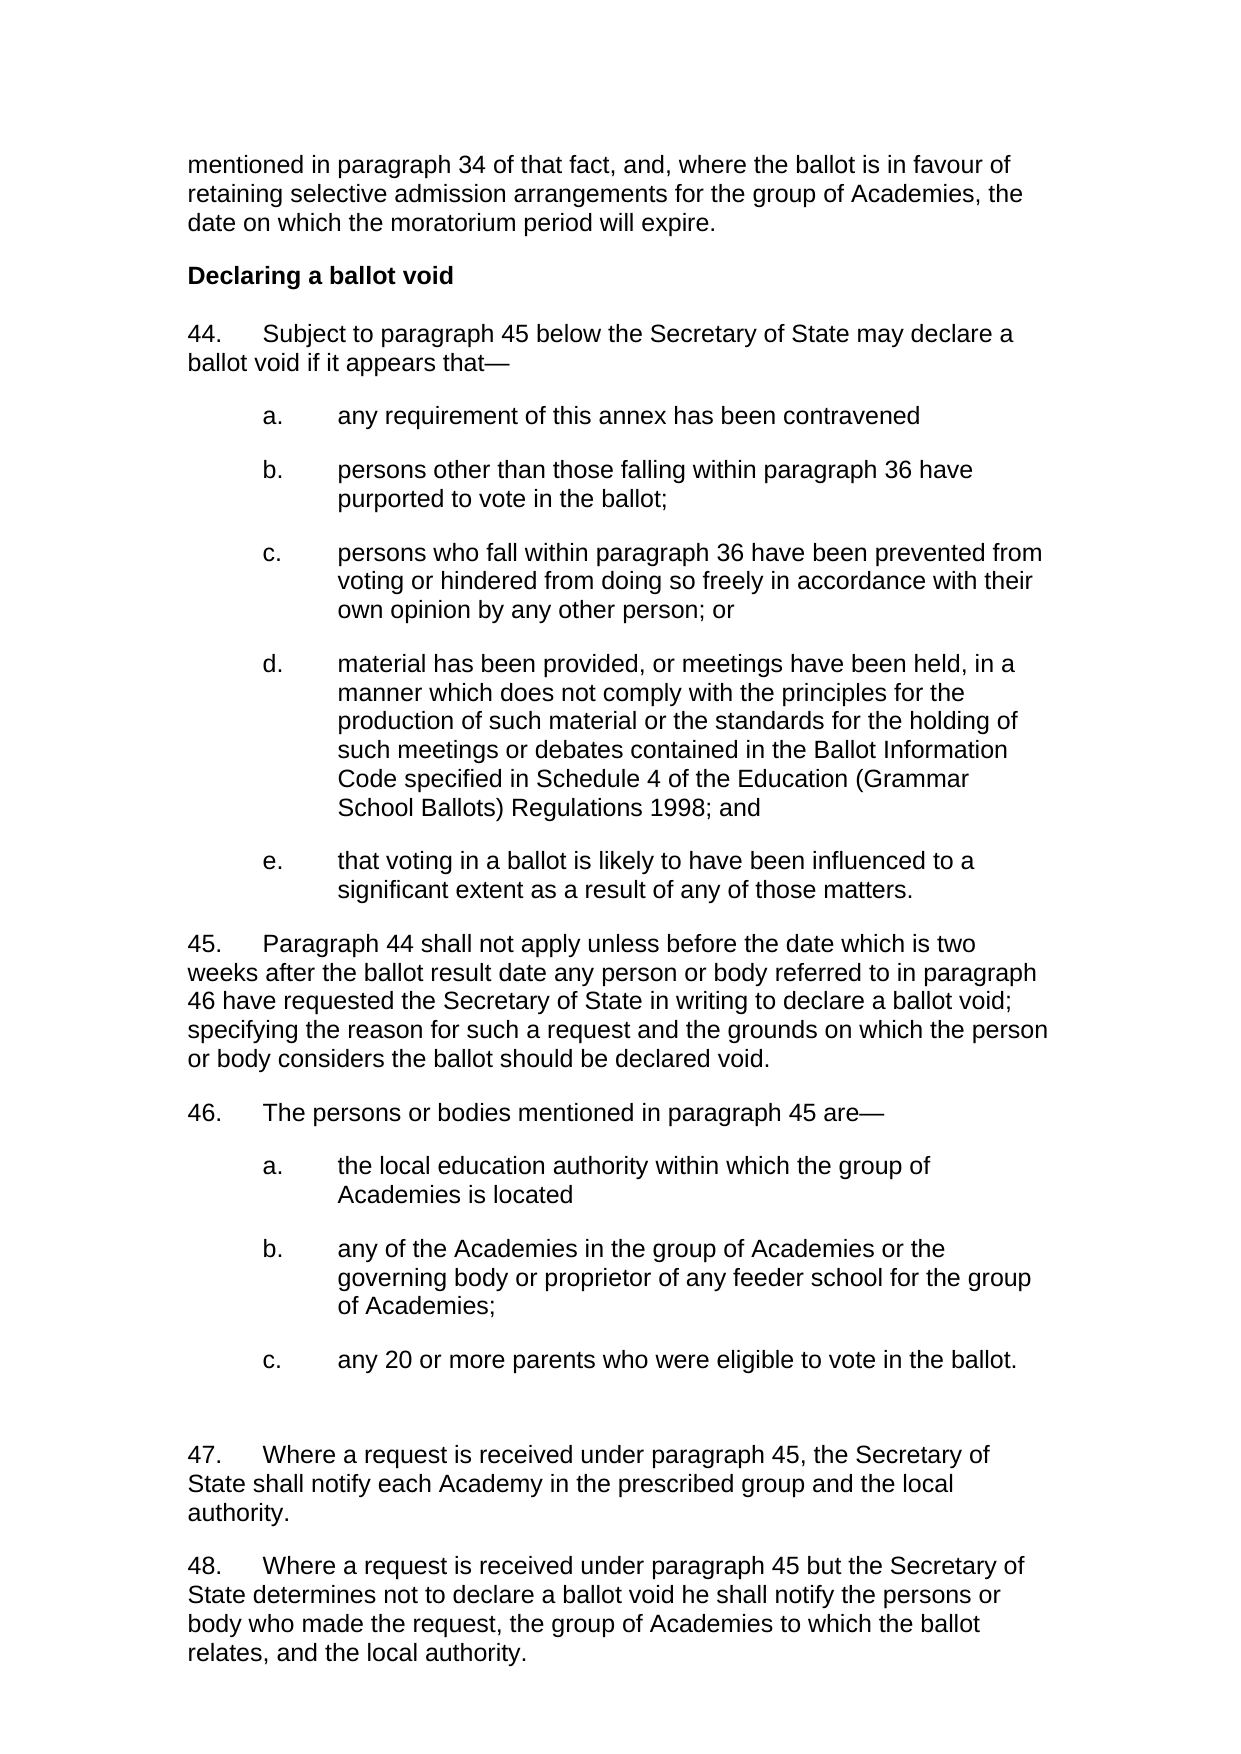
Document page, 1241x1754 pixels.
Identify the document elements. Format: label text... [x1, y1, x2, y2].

text Declaring a ballot void [187, 261, 1053, 290]
list Where a request is received under paragraph 45, the Secretary of State shall notify each Academy in the prescribed group and the local authority. [187, 1440, 1053, 1526]
list Where a request is received under paragraph 45 but the Secretary of State determines not to declare a ballot void he shall notify the persons or body who made the request, the group of Academies to which the ballot relates, and the local authority. [187, 1551, 1053, 1666]
list the local education authority within which the group of Academies is located [262, 1151, 1053, 1209]
list persons who fall within paragraph 36 have been prevented from voting or hindered from doing so freely in accordance with their own opinion by any other person; or [262, 537, 1053, 624]
list that voting in a ballot is likely to have been influenced to a significant extent as a result of any of those matters. [262, 846, 1053, 904]
list persons other than those falling within paragraph 36 have purported to vote in the ballot; [262, 455, 1053, 512]
list material has been provided, or meetings have been held, in a manner which does not comply with the principles for the production of such material or the standards for the holding of such meetings or debates contained in the Ballot Information Code specified in Schedule 4 of the Education (Grammar School Ballots) Regulations 1998; and [262, 649, 1053, 821]
list mentioned in paragraph 34 of that fact, and, where the ballot is in favour of retaining selective admission arrangements for the group of Academies, the date on which the moratorium period will expire. [187, 150, 1053, 236]
list any of the Academies in the group of Academies or the governing body or proprietor of any feeder school for the group of Academies; [262, 1234, 1053, 1320]
list The persons or bodies mentioned in paragraph 45 are— [187, 1097, 1053, 1126]
list any requirement of this annex has been contravened [262, 401, 1053, 430]
list Paragraph 44 shall not apply unless before the date which is two weeks after the ballot result date any person or body referred to in paragraph 46 have requested the Secretary of State in writing to declare a ballot void; specifying the reason for such a request and the grounds on which the person or body considers the ballot should be declared void. [187, 929, 1053, 1072]
list any 20 or more parents who were eligible to vote in the ballot. [262, 1345, 1053, 1374]
list Subject to paragraph 45 below the Secretary of State may declare a ballot void if it appears that— [187, 319, 1053, 376]
